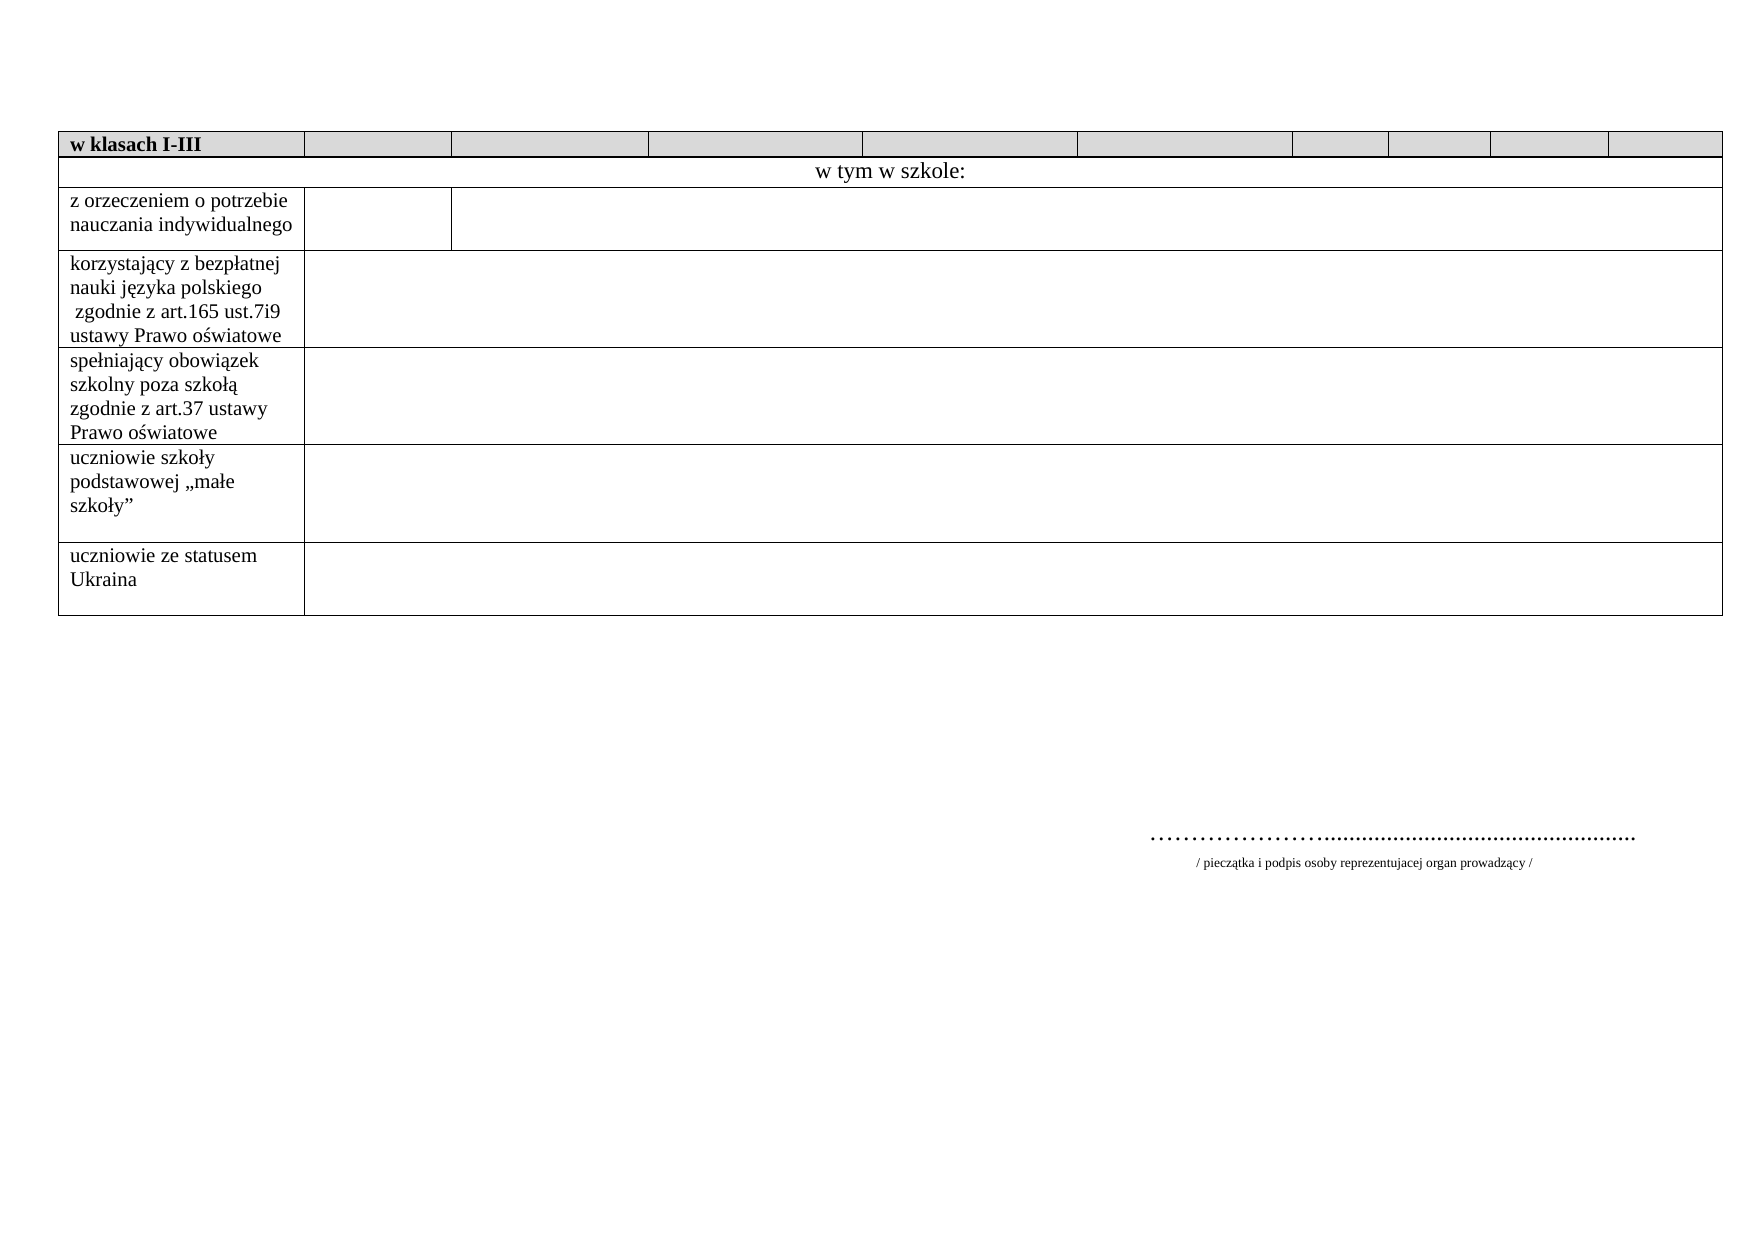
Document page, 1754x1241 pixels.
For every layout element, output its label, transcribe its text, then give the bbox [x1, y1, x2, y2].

table_cell [305, 543, 1722, 615]
table_cell [1293, 132, 1388, 156]
table_cell [1389, 132, 1490, 156]
table_cell w tym w szkole: [59, 158, 1722, 187]
text / pieczątka i podpis osoby reprezentujacej organ prowadzący / [718, 846, 1636, 870]
table_cell uczniowie ze statusem Ukraina [59, 543, 304, 615]
table_cell [1078, 132, 1292, 156]
table_cell [1609, 132, 1722, 156]
table_cell [305, 348, 1722, 444]
table_cell [649, 132, 862, 156]
table_cell [305, 445, 1722, 542]
table_cell spełniający obowiązek szkolny poza szkołą zgodnie z art.37 ustawy Prawo oświatowe [59, 348, 304, 444]
table_cell [452, 188, 1722, 250]
table_cell w klasach I-III [59, 132, 304, 156]
table_cell [1491, 132, 1608, 156]
table_cell korzystający z bezpłatnej nauki języka polskiego zgodnie z art.165 ust.7i9 ustawy Prawo oświatowe [59, 251, 304, 347]
text ………………….................................................. [118, 817, 1636, 846]
table_cell z orzeczeniem o potrzebie nauczania indywidualnego [59, 188, 304, 250]
table_cell [305, 251, 1722, 347]
table_cell [305, 132, 451, 156]
table_cell [452, 132, 648, 156]
table_cell uczniowie szkoły podstawowej „małe szkoły” [59, 445, 304, 542]
table_cell [863, 132, 1077, 156]
table_cell [305, 188, 451, 250]
